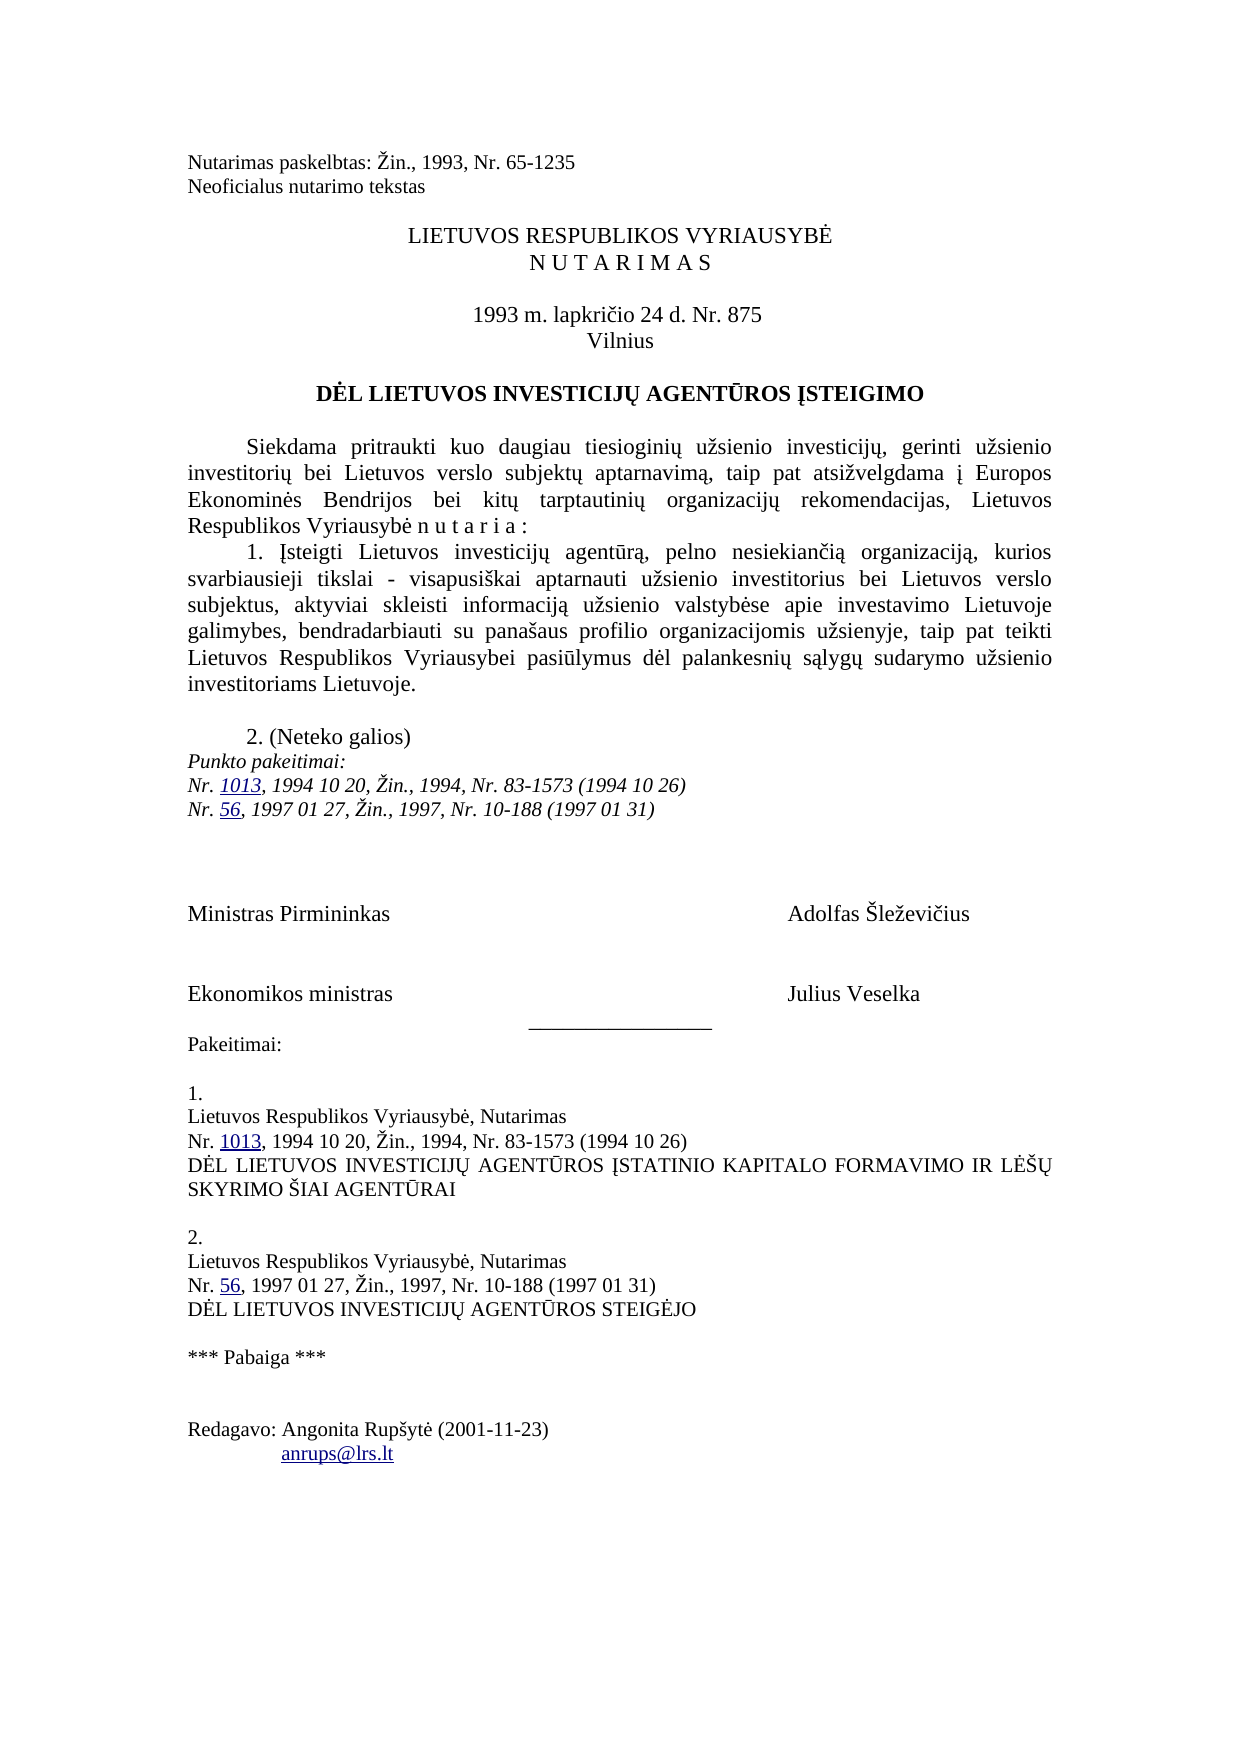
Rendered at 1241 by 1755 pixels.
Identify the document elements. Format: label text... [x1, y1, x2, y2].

text 2. [187, 1225, 1053, 1249]
text Neoficialus nutarimo tekstas [187, 174, 1053, 198]
text Ministras Pirmininkas Adolfas Šleževičius [187, 901, 1053, 927]
text Pakeitimai: [187, 1032, 1053, 1056]
text N U T A R I M A S [187, 248, 1053, 275]
text Nr. 1013, 1994 10 20, Žin., 1994, Nr. 83-1573 (1994 10 26) [187, 773, 1053, 797]
text 2. (Neteko galios) [187, 723, 1053, 749]
text Lietuvos Respublikos Vyriausybė, Nutarimas [187, 1249, 1053, 1273]
text DĖL LIETUVOS INVESTICIJŲ AGENTŪROS STEIGĖJO [187, 1297, 1053, 1321]
text Nr. 56, 1997 01 27, Žin., 1997, Nr. 10-188 (1997 01 31) [187, 1273, 1053, 1297]
text DĖL LIETUVOS INVESTICIJŲ AGENTŪROS ĮSTATINIO KAPITALO FORMAVIMO IR LĖŠŲ SKYRIMO ŠIAI AGENTŪRAI [187, 1153, 1053, 1201]
text LIETUVOS RESPUBLIKOS VYRIAUSYBĖ [187, 222, 1053, 248]
text Ekonomikos ministras Julius Veselka [187, 979, 1053, 1006]
text *** Pabaiga *** [187, 1345, 1053, 1369]
subtitle DĖL LIETUVOS INVESTICIJŲ AGENTŪROS ĮSTEIGIMO [187, 380, 1053, 407]
text 1993 m. lapkričio 24 d. Nr. 875 [187, 301, 1053, 328]
text 1. [187, 1080, 1053, 1104]
text anrups@lrs.lt [187, 1441, 1053, 1465]
text Vilnius [187, 328, 1053, 354]
text Punkto pakeitimai: [187, 749, 1053, 773]
text Nr. 56, 1997 01 27, Žin., 1997, Nr. 10-188 (1997 01 31) [187, 797, 1053, 821]
text Siekdama pritraukti kuo daugiau tiesioginių užsienio investicijų, gerinti užsienio investitorių bei Lietuvos verslo subjektų aptarnavimą, taip pat atsižvelgdama į Europos Ekonominės Bendrijos bei kitų tarptautinių organizacijų rekomendacijas, Lietuvos Respublikos Vyriausybė n u t a r i a : [187, 433, 1053, 538]
text Nutarimas paskelbtas: Žin., 1993, Nr. 65-1235 [187, 150, 1053, 174]
text Nr. 1013, 1994 10 20, Žin., 1994, Nr. 83-1573 (1994 10 26) [187, 1128, 1053, 1153]
text Redagavo: Angonita Rupšytė (2001-11-23) [187, 1417, 1053, 1441]
text ________________ [187, 1006, 1053, 1032]
text 1. Įsteigti Lietuvos investicijų agentūrą, pelno nesiekiančią organizaciją, kurios svarbiausieji tikslai - visapusiškai aptarnauti užsienio investitorius bei Lietuvos verslo subjektus, aktyviai skleisti informaciją užsienio valstybėse apie investavimo Lietuvoje galimybes, bendradarbiauti su panašaus profilio organizacijomis užsienyje, taip pat teikti Lietuvos Respublikos Vyriausybei pasiūlymus dėl palankesnių sąlygų sudarymo užsienio investitoriams Lietuvoje. [187, 538, 1053, 697]
text Lietuvos Respublikos Vyriausybė, Nutarimas [187, 1104, 1053, 1128]
